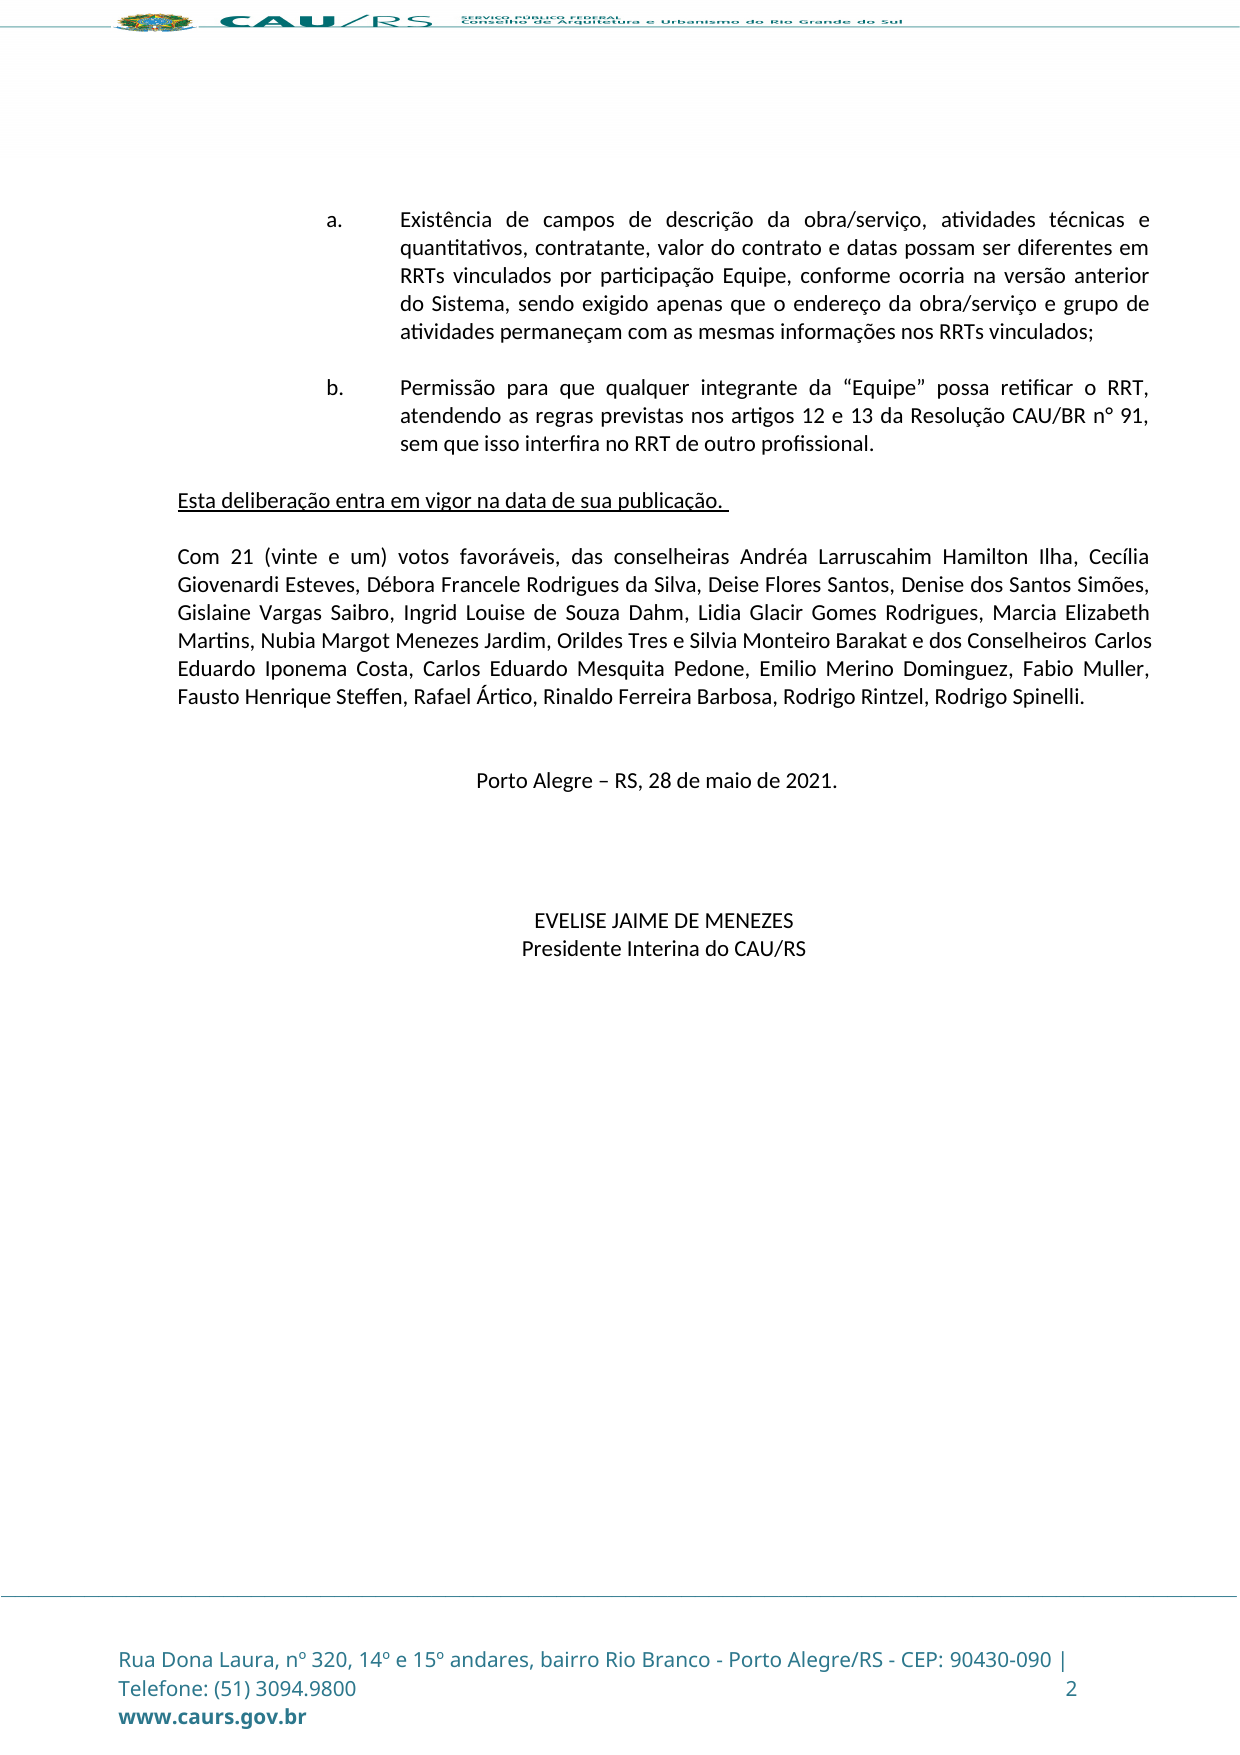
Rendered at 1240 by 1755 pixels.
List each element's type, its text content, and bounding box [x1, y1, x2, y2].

list Esta deliberação entra em vigor na data de sua publicação. [177, 485, 1151, 514]
list Existência de campos de descrição da obra/serviço, atividades técnicas e quantitativos, contratante, valor do contrato e datas possam ser diferentes em RRTs vinculados por participação Equipe, conforme ocorria na versão anterior do Sistema, sendo exigido apenas que o endereço da obra/serviço e grupo de atividades permaneçam com as mesmas informações nos RRTs vinculados; [326, 205, 1151, 345]
list Permissão para que qualquer integrante da “Equipe” possa retificar o RRT, atendendo as regras previstas nos artigos 12 e 13 da Resolução CAU/BR n° 91, sem que isso interfira no RRT de outro profissional. [326, 373, 1151, 457]
text Presidente Interina do CAU/RS [177, 934, 1151, 962]
text Com 21 (vinte e um) votos favoráveis, das conselheiras Andréa Larruscahim Hamilton Ilha, Cecília Giovenardi Esteves, Débora Francele Rodrigues da Silva, Deise Flores Santos, Denise dos Santos Simões, Gislaine Vargas Saibro, Ingrid Louise de Souza Dahm, Lidia Glacir Gomes Rodrigues, Marcia Elizabeth Martins, Nubia Margot Menezes Jardim, Orildes Tres e Silvia Monteiro Barakat e dos Conselheiros Carlos Eduardo Iponema Costa, Carlos Eduardo Mesquita Pedone, Emilio Merino Dominguez, Fabio Muller, Fausto Henrique Steffen, Rafael Ártico, Rinaldo Ferreira Barbosa, Rodrigo Rintzel, Rodrigo Spinelli. [177, 542, 1152, 710]
list Porto Alegre – RS, 28 de maio de 2021. [177, 766, 1137, 794]
text EVELISE JAIME DE MENEZES [177, 906, 1151, 934]
